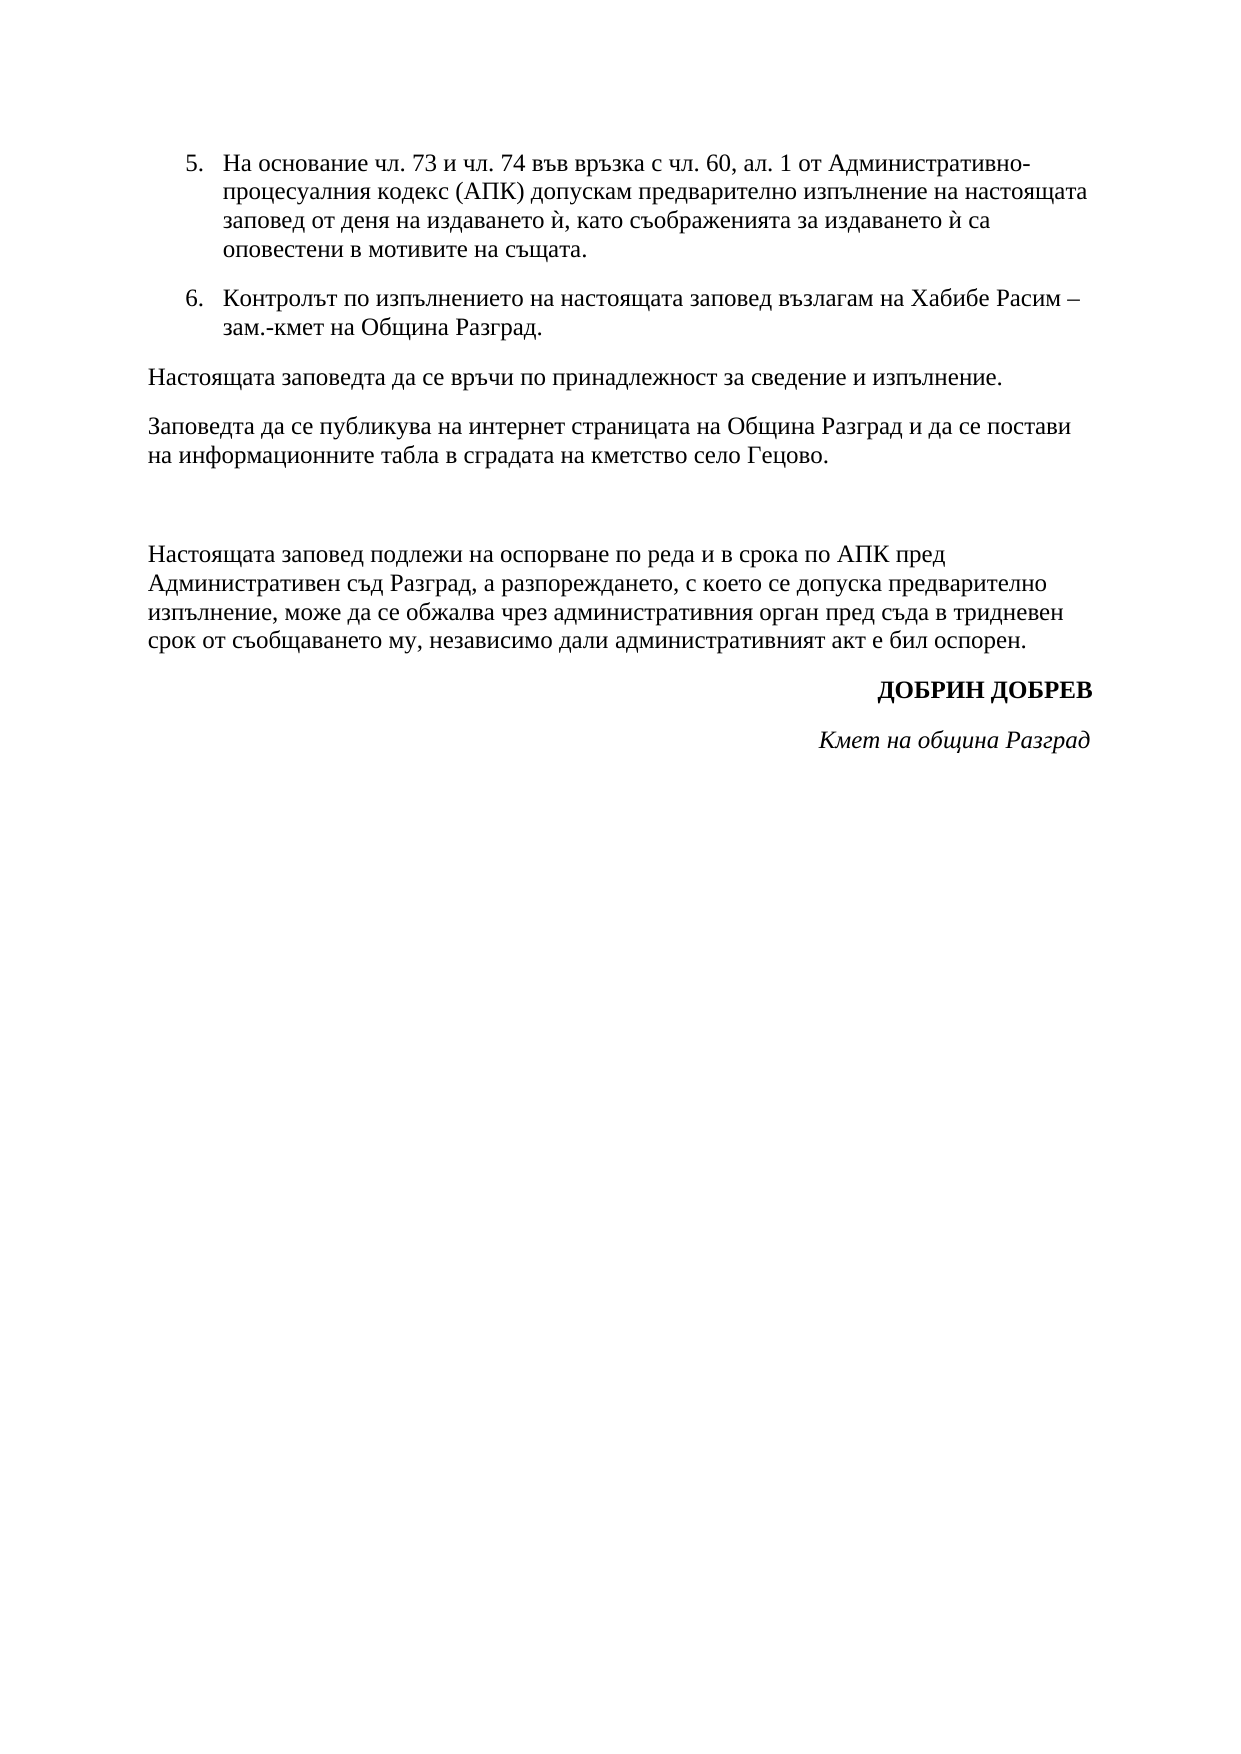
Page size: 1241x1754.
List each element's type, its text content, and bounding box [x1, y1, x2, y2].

text Настоящата заповедта да се връчи по принадлежност за сведение и изпълнение. [148, 362, 1093, 391]
text Кмет на община Разград [148, 725, 1093, 753]
text Заповедта да се публикува на интернет страницата на Община Разград и да се постави на информационните табла в сградата на кметство село Гецово. [148, 411, 1093, 469]
list Контролът по изпълнението на настоящата заповед възлагам на Хабибе Расим – зам.-кмет на Община Разград. [185, 283, 1093, 341]
text Настоящата заповед подлежи на оспорване по реда и в срока по АПК пред Административен съд Разград, а разпореждането, с което се допуска предварително изпълнение, може да се обжалва чрез административния орган пред съда в тридневен срок от съобщаването му, независимо дали административният акт е бил оспорен. [148, 539, 1093, 654]
list На основание чл. 73 и чл. 74 във връзка с чл. 60, ал. 1 от Административно-процесуалния кодекс (АПК) допускам предварително изпълнение на настоящата заповед от деня на издаването ѝ, като съображенията за издаването ѝ са оповестени в мотивите на същата. [185, 148, 1093, 263]
text ДОБРИН ДОБРЕВ [148, 675, 1093, 704]
